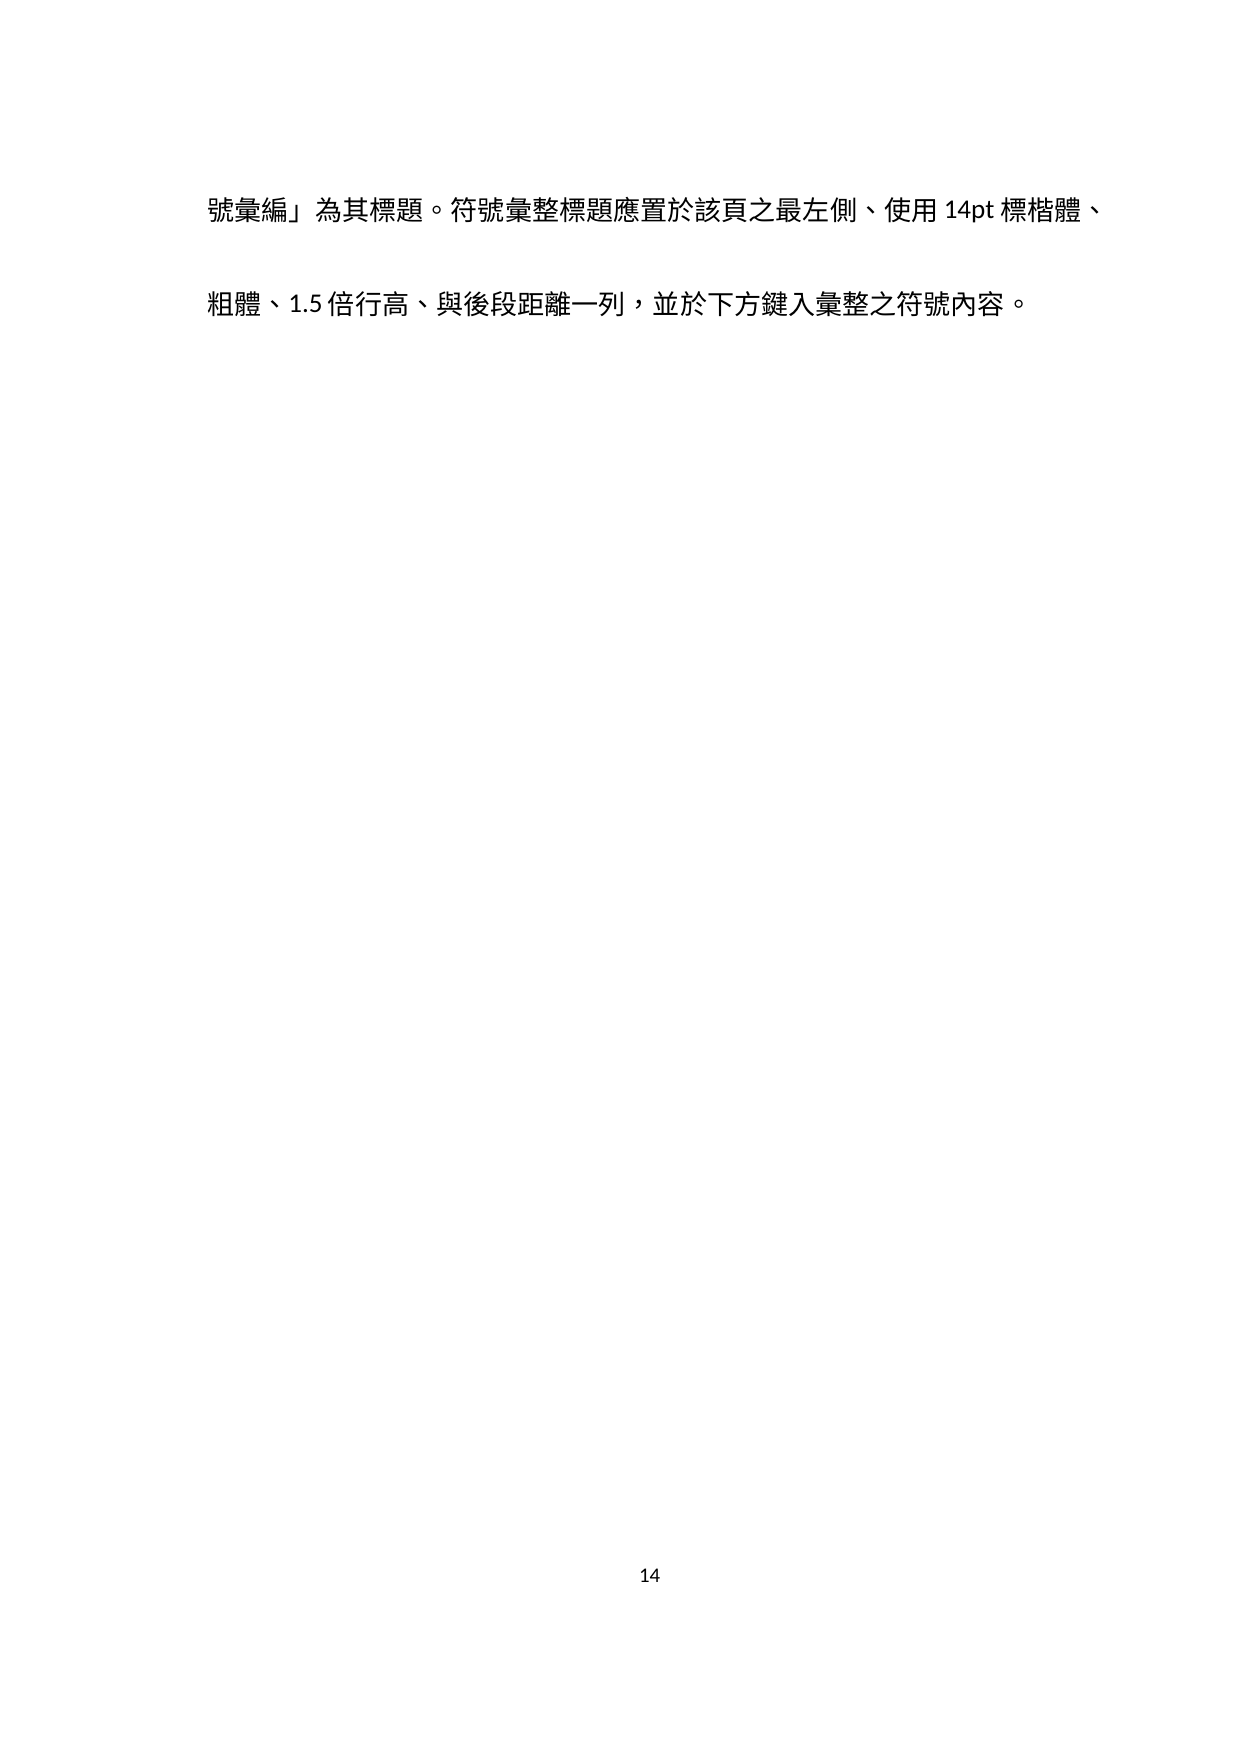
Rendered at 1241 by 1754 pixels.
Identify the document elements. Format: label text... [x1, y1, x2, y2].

text 若專題製作期末報告中使用許多數學或其他符號，則可將這些符號的定義彙整於符號彙整中，以方便閱讀。符號彙整得置於附錄中，並以「符號彙編」為其標題。符號彙整標題應置於該頁之最左側、使用14pt標楷體、粗體、1.5倍行高、與後段距離一列，並於下方鍵入彙整之符號內容。 [207, 167, 1092, 324]
